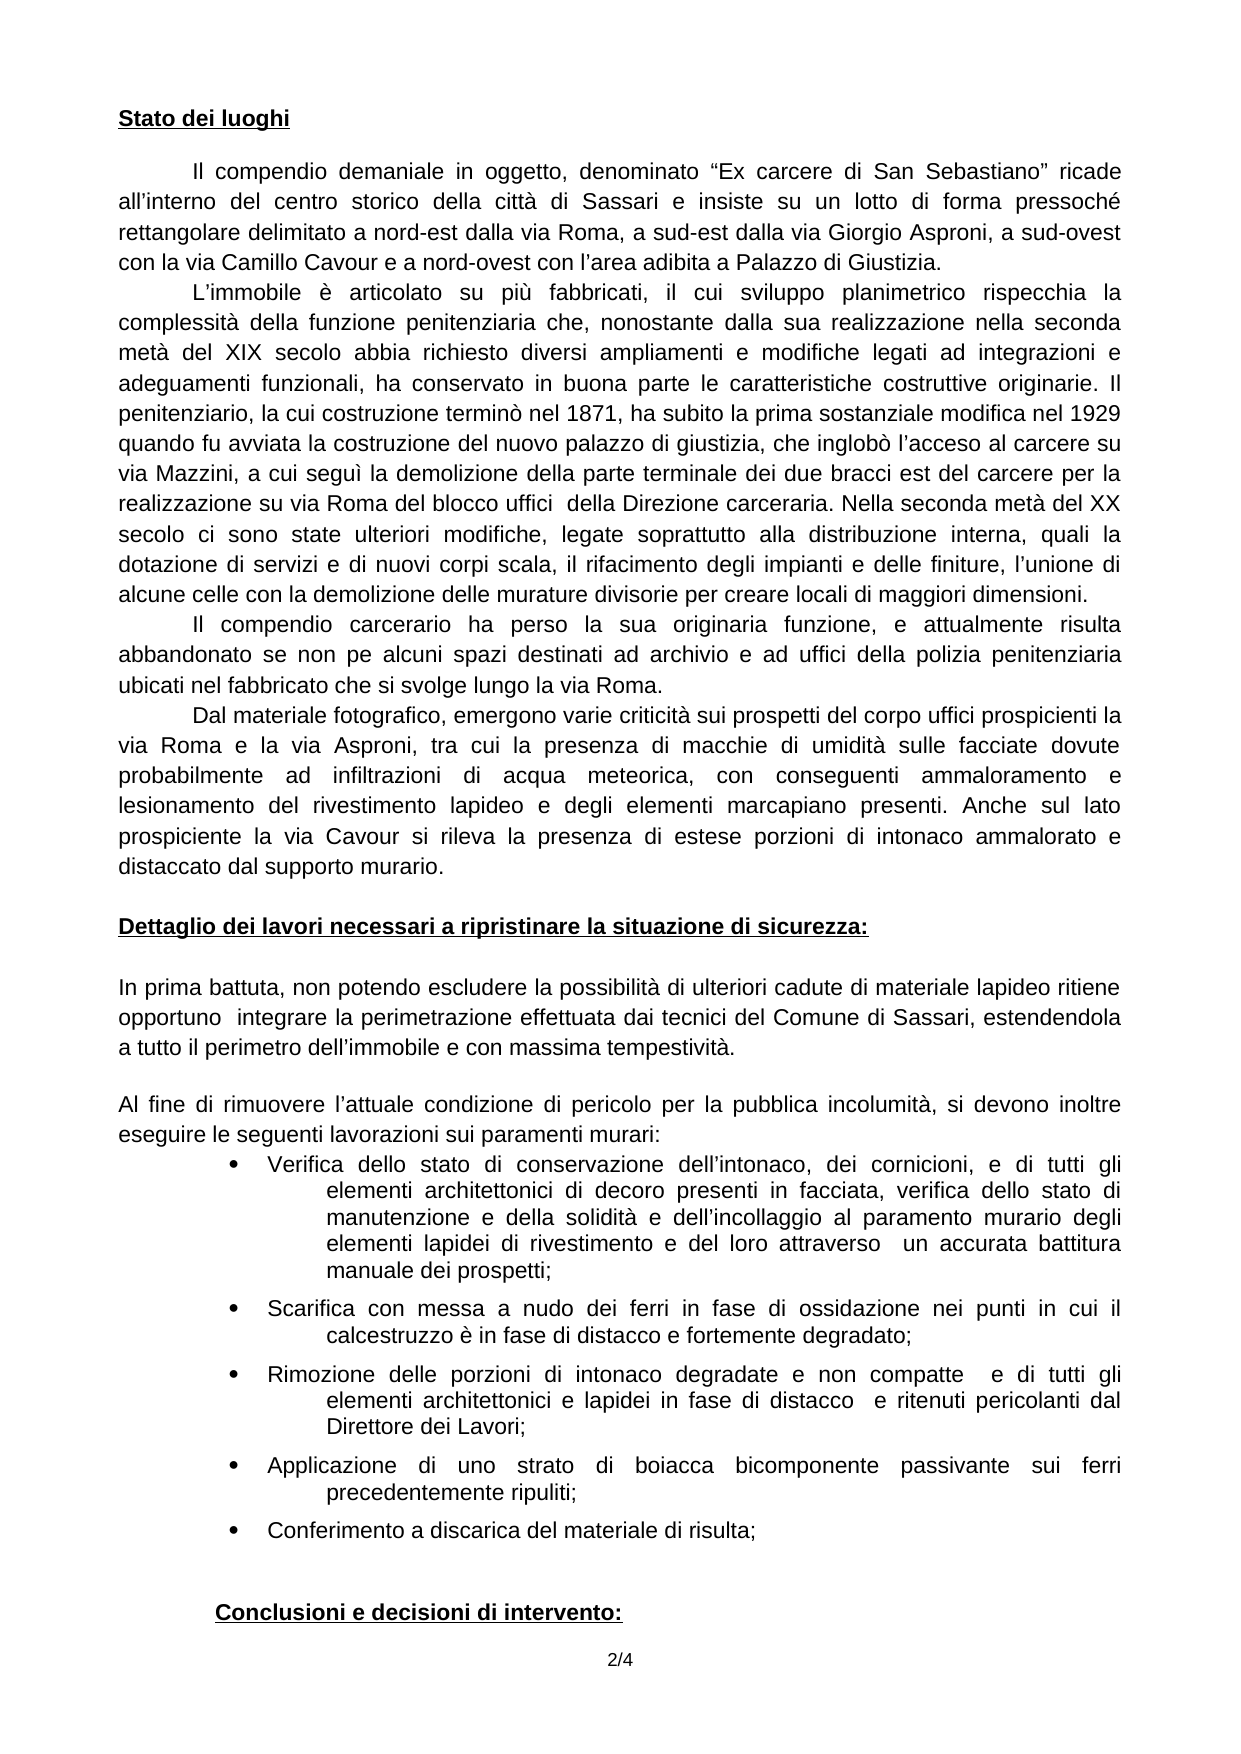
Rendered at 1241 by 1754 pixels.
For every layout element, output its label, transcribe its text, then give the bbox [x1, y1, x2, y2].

text Dettaglio dei lavori necessari a ripristinare la situazione di sicurezza: [118, 913, 1122, 940]
list Conferimento a discarica del materiale di risulta; [229, 1517, 1122, 1544]
text Al fine di rimuovere l’attuale condizione di pericolo per la pubblica incolumità, si devono inoltre eseguire le seguenti lavorazioni sui paramenti murari: [118, 1091, 1122, 1147]
text Dal materiale fotografico, emergono varie criticità sui prospetti del corpo uffici prospicienti la via Roma e la via Asproni, tra cui la presenza di macchie di umidità sulle facciate dovute probabilmente ad infiltrazioni di acqua meteorica, con conseguenti ammaloramento e lesionamento del rivestimento lapideo e degli elementi marcapiano presenti. Anche sul lato prospiciente la via Cavour si rileva la presenza di estese porzioni di intonaco ammalorato e distaccato dal supporto murario. [118, 702, 1122, 879]
text Il compendio demaniale in oggetto, denominato “Ex carcere di San Sebastiano” ricade all’interno del centro storico della città di Sassari e insiste su un lotto di forma pressoché rettangolare delimitato a nord-est dalla via Roma, a sud-est dalla via Giorgio Asproni, a sud-ovest con la via Camillo Cavour e a nord-ovest con l’area adibita a Palazzo di Giustizia. [118, 158, 1122, 275]
list Verifica dello stato di conservazione dell’intonaco, dei cornicioni, e di tutti gli elementi architettonici di decoro presenti in facciata, verifica dello stato di manutenzione e della solidità e dell’incollaggio al paramento murario degli elementi lapidei di rivestimento e del loro attraverso un accurata battitura manuale dei prospetti; [229, 1151, 1122, 1283]
list Scarifica con messa a nudo dei ferri in fase di ossidazione nei punti in cui il calcestruzzo è in fase di distacco e fortemente degradato; [229, 1295, 1122, 1348]
text Conclusioni e decisioni di intervento: [215, 1599, 1122, 1625]
text Stato dei luoghi [118, 105, 1122, 132]
list Applicazione di uno strato di boiacca bicomponente passivante sui ferri precedentemente ripuliti; [229, 1452, 1122, 1505]
text In prima battuta, non potendo escludere la possibilità di ulteriori cadute di materiale lapideo ritiene opportuno integrare la perimetrazione effettuata dai tecnici del Comune di Sassari, estendendola a tutto il perimetro dell’immobile e con massima tempestività. [118, 974, 1122, 1061]
text Il compendio carcerario ha perso la sua originaria funzione, e attualmente risulta abbandonato se non pe alcuni spazi destinati ad archivio e ad uffici della polizia penitenziaria ubicati nel fabbricato che si svolge lungo la via Roma. [118, 611, 1122, 698]
list Rimozione delle porzioni di intonaco degradate e non compatte e di tutti gli elementi architettonici e lapidei in fase di distacco e ritenuti pericolanti dal Direttore dei Lavori; [229, 1361, 1122, 1440]
text L’immobile è articolato su più fabbricati, il cui sviluppo planimetrico rispecchia la complessità della funzione penitenziaria che, nonostante dalla sua realizzazione nella seconda metà del XIX secolo abbia richiesto diversi ampliamenti e modifiche legati ad integrazioni e adeguamenti funzionali, ha conservato in buona parte le caratteristiche costruttive originarie. Il penitenziario, la cui costruzione terminò nel 1871, ha subito la prima sostanziale modifica nel 1929 quando fu avviata la costruzione del nuovo palazzo di giustizia, che inglobò l’acceso al carcere su via Mazzini, a cui seguì la demolizione della parte terminale dei due bracci est del carcere per la realizzazione su via Roma del blocco uffici della Direzione carceraria. Nella seconda metà del XX secolo ci sono state ulteriori modifiche, legate soprattutto alla distribuzione interna, quali la dotazione di servizi e di nuovi corpi scala, il rifacimento degli impianti e delle finiture, l’unione di alcune celle con la demolizione delle murature divisorie per creare locali di maggiori dimensioni. [118, 279, 1122, 607]
